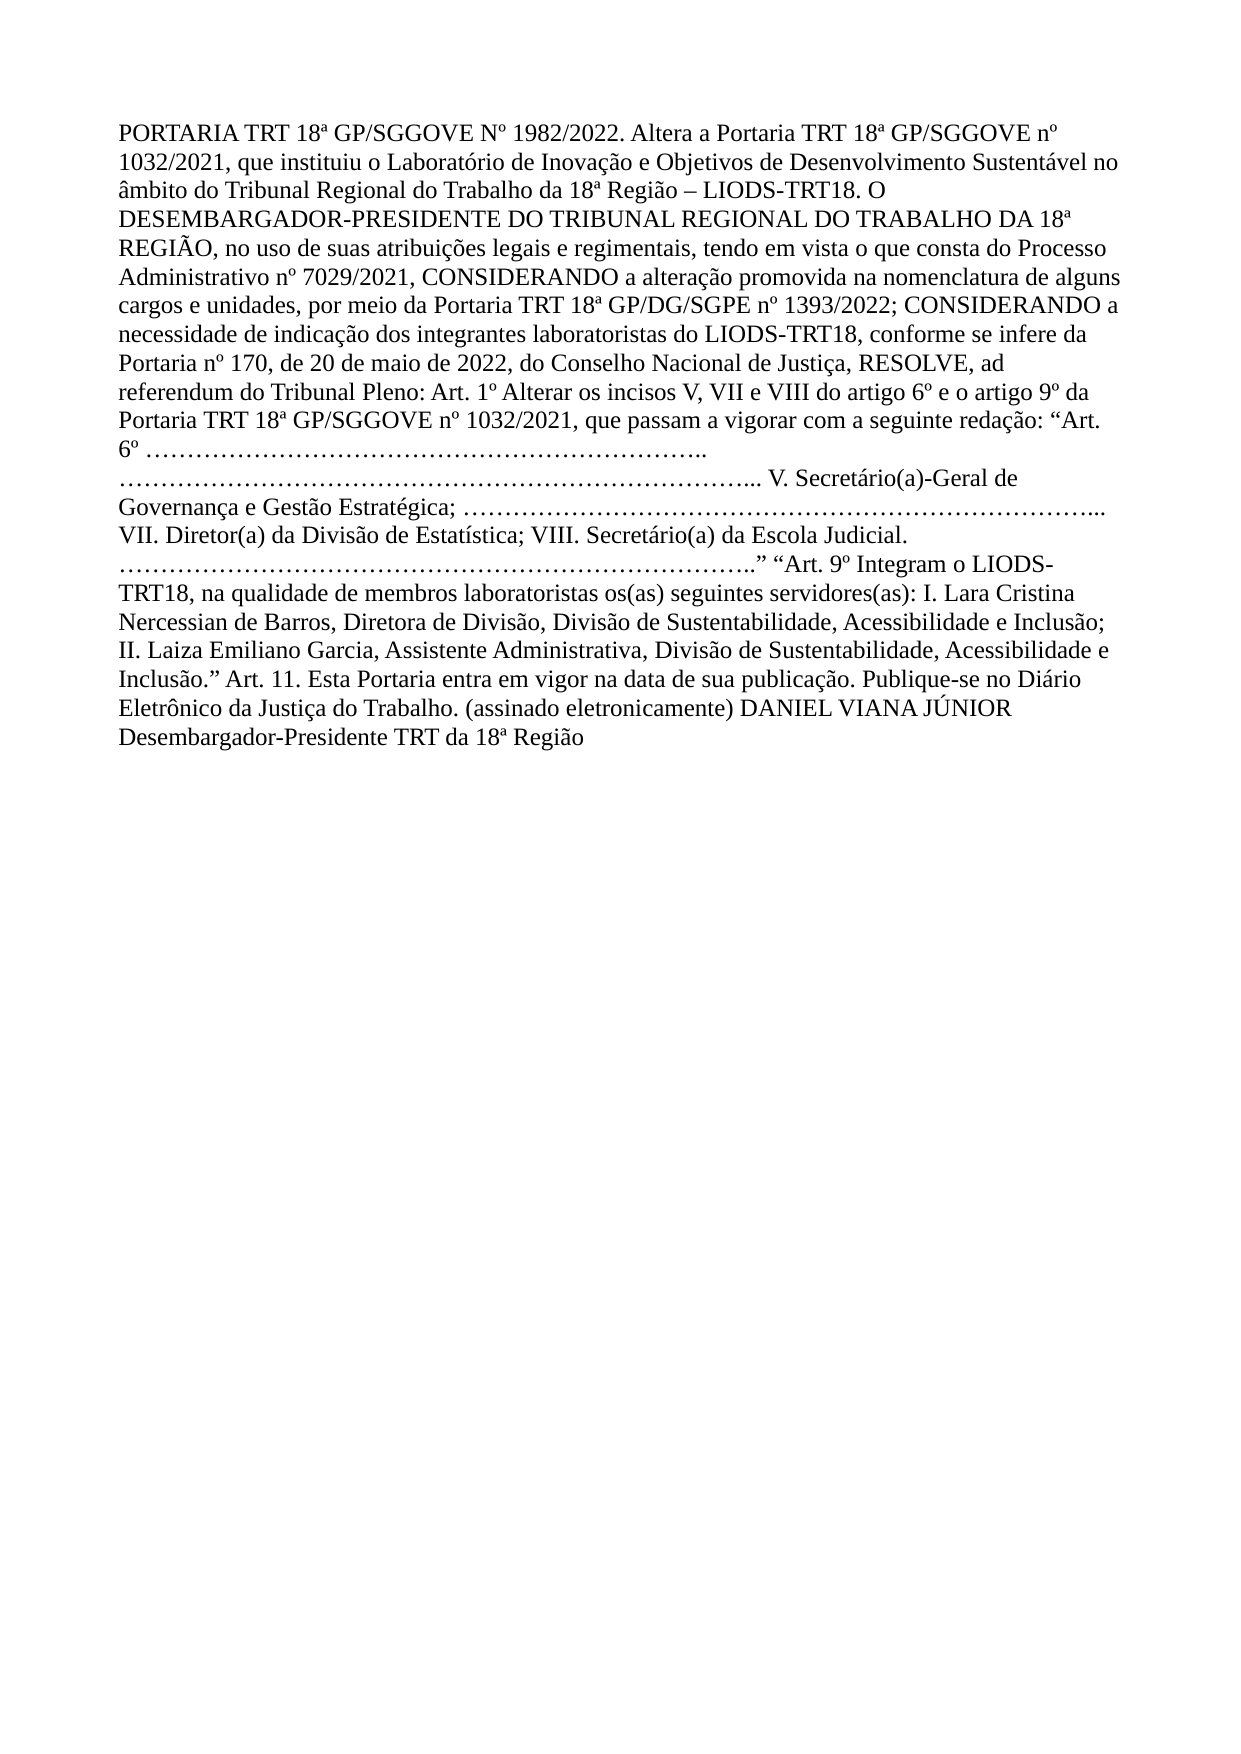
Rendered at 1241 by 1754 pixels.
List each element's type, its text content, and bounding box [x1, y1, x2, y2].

text PORTARIA TRT 18ª GP/SGGOVE Nº 1982/2022. Altera a Portaria TRT 18ª GP/SGGOVE nº 1032/2021, que instituiu o Laboratório de Inovação e Objetivos de Desenvolvimento Sustentável no âmbito do Tribunal Regional do Trabalho da 18ª Região – LIODS-TRT18. O DESEMBARGADOR-PRESIDENTE DO TRIBUNAL REGIONAL DO TRABALHO DA 18ª REGIÃO, no uso de suas atribuições legais e regimentais, tendo em vista o que consta do Processo Administrativo nº 7029/2021, CONSIDERANDO a alteração promovida na nomenclatura de alguns cargos e unidades, por meio da Portaria TRT 18ª GP/DG/SGPE nº 1393/2022; CONSIDERANDO a necessidade de indicação dos integrantes laboratoristas do LIODS-TRT18, conforme se infere da Portaria nº 170, de 20 de maio de 2022, do Conselho Nacional de Justiça, RESOLVE, ad referendum do Tribunal Pleno: Art. 1º Alterar os incisos V, VII e VIII do artigo 6º e o artigo 9º da Portaria TRT 18ª GP/SGGOVE nº 1032/2021, que passam a vigorar com a seguinte redação: “Art. 6º ………………………………………………………….. …………………………………………………………………... V. Secretário(a)-Geral de Governança e Gestão Estratégica; …………………………………………………………………... VII. Diretor(a) da Divisão de Estatística; VIII. Secretário(a) da Escola Judicial. …………………………………………………………………..” “Art. 9º Integram o LIODS-TRT18, na qualidade de membros laboratoristas os(as) seguintes servidores(as): I. Lara Cristina Nercessian de Barros, Diretora de Divisão, Divisão de Sustentabilidade, Acessibilidade e Inclusão; II. Laiza Emiliano Garcia, Assistente Administrativa, Divisão de Sustentabilidade, Acessibilidade e Inclusão.” Art. 11. Esta Portaria entra em vigor na data de sua publicação. Publique-se no Diário Eletrônico da Justiça do Trabalho. (assinado eletronicamente) DANIEL VIANA JÚNIOR Desembargador-Presidente TRT da 18ª Região [118, 118, 1122, 751]
